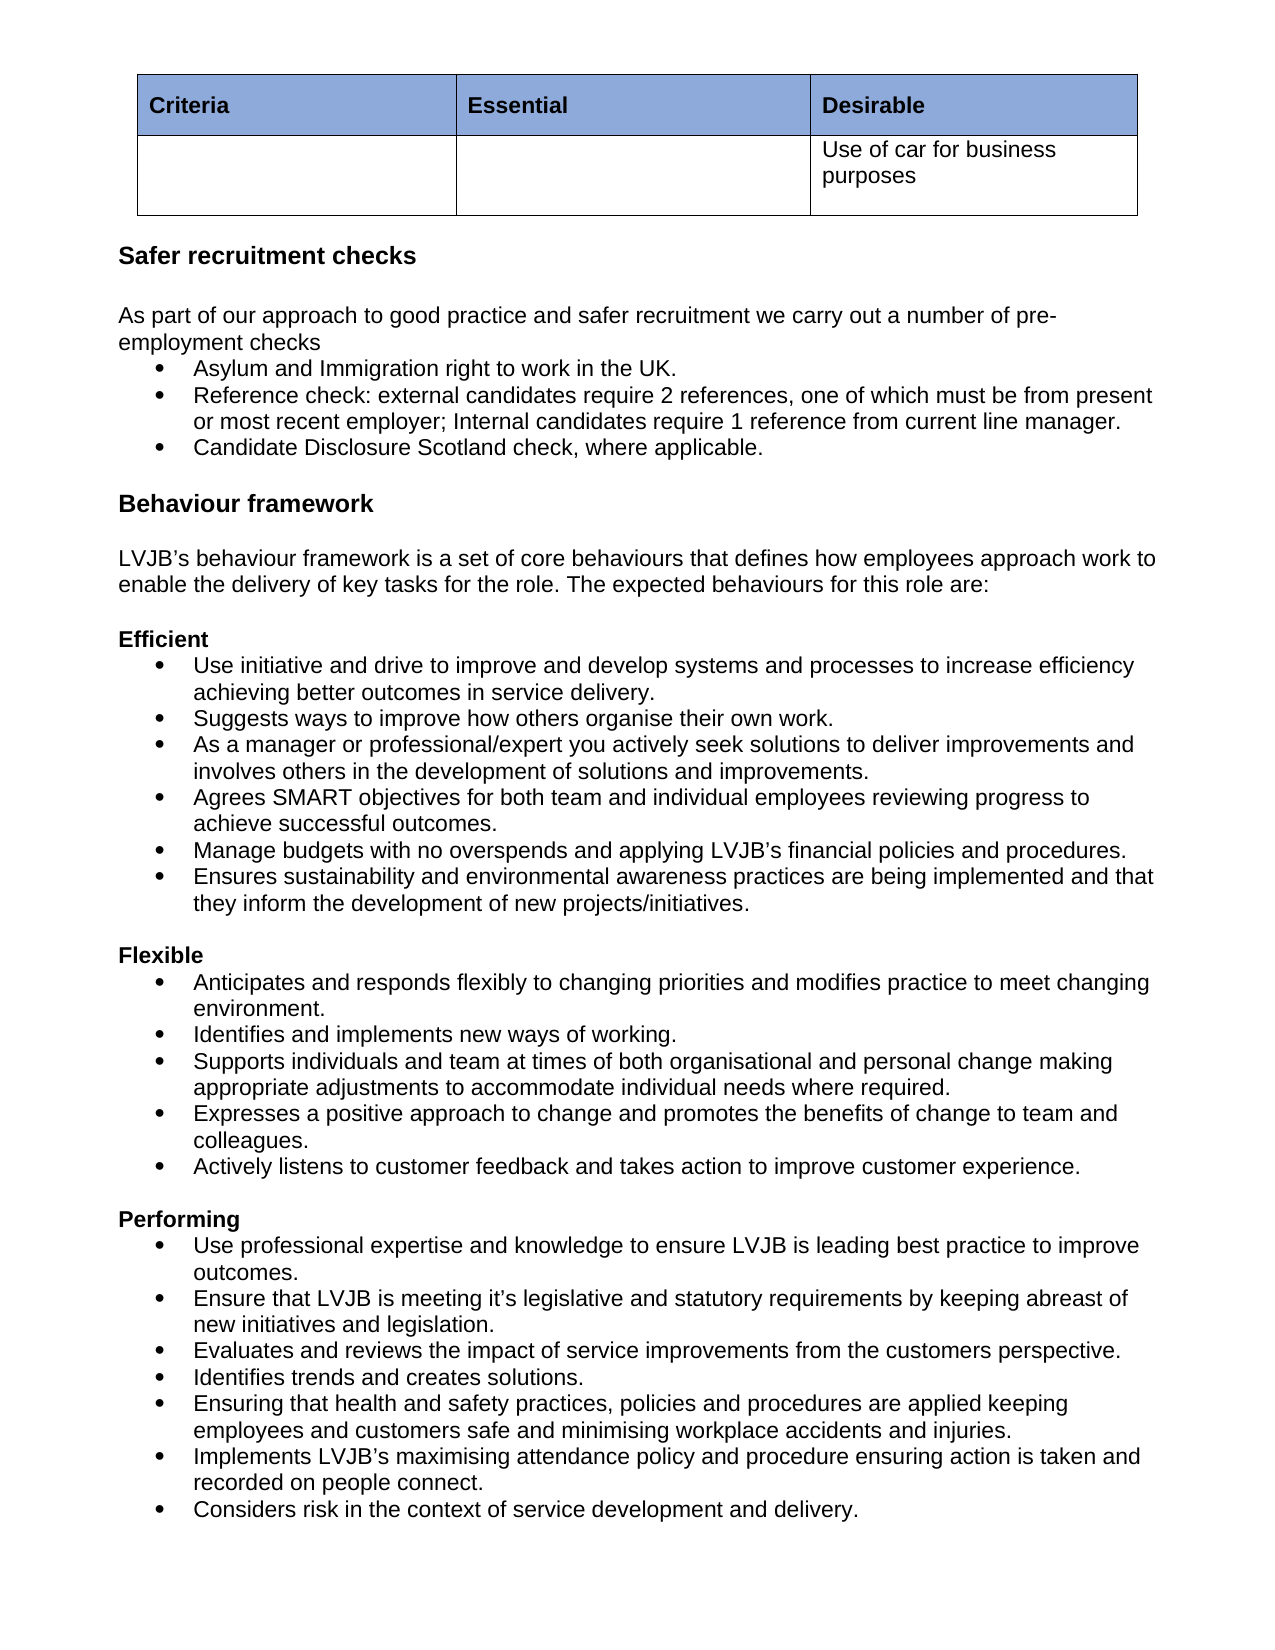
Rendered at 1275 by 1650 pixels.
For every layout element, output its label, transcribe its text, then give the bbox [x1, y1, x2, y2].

list Actively listens to customer feedback and takes action to improve customer experience. [156, 1153, 1157, 1179]
list Candidate Disclosure Scotland check, where applicable. [156, 434, 1157, 461]
list Evaluates and reviews the impact of service improvements from the customers perspective. [156, 1337, 1157, 1364]
list Considers risk in the context of service development and delivery. [156, 1496, 1157, 1522]
text Performing [118, 1206, 1157, 1232]
table_cell [457, 136, 810, 215]
table_cell [138, 136, 456, 215]
table_header Desirable [811, 75, 1137, 135]
text As part of our approach to good practice and safer recruitment we carry out a number of pre-employment checks [118, 302, 1157, 355]
list Ensure that LVJB is meeting it’s legislative and statutory requirements by keeping abreast of new initiatives and legislation. [156, 1285, 1157, 1337]
list Identifies and implements new ways of working. [156, 1021, 1157, 1048]
text LVJB’s behaviour framework is a set of core behaviours that defines how employees approach work to enable the delivery of key tasks for the role. The expected behaviours for this role are: [118, 544, 1157, 597]
table_header Criteria [138, 75, 456, 135]
list Manage budgets with no overspends and applying LVJB’s financial policies and procedures. [156, 837, 1157, 863]
list Use initiative and drive to improve and develop systems and processes to increase efficiency achieving better outcomes in service delivery. [156, 652, 1157, 705]
list Implements LVJB’s maximising attendance policy and procedure ensuring action is taken and recorded on people connect. [156, 1443, 1157, 1496]
list Use professional expertise and knowledge to ensure LVJB is leading best practice to improve outcomes. [156, 1232, 1157, 1285]
list Reference check: external candidates require 2 references, one of which must be from present or most recent employer; Internal candidates require 1 reference from current line manager. [156, 382, 1157, 434]
list Identifies trends and creates solutions. [156, 1364, 1157, 1390]
list Asylum and Immigration right to work in the UK. [156, 355, 1157, 382]
list Suggests ways to improve how others organise their own work. [156, 705, 1157, 731]
text Flexible [118, 942, 1157, 968]
list Anticipates and responds flexibly to changing priorities and modifies practice to meet changing environment. [156, 968, 1157, 1021]
list Ensures sustainability and environmental awareness practices are being implemented and that they inform the development of new projects/initiatives. [156, 863, 1157, 916]
list Expresses a positive approach to change and promotes the benefits of change to team and colleagues. [156, 1100, 1157, 1153]
table_header Essential [457, 75, 810, 135]
table_cell Use of car for business purposes [811, 136, 1137, 215]
text Efficient [118, 626, 1157, 652]
list As a manager or professional/expert you actively seek solutions to deliver improvements and involves others in the development of solutions and improvements. [156, 731, 1157, 784]
subtitle Safer recruitment checks [118, 241, 1157, 270]
list Agrees SMART objectives for both team and individual employees reviewing progress to achieve successful outcomes. [156, 784, 1157, 837]
list Ensuring that health and safety practices, policies and procedures are applied keeping employees and customers safe and minimising workplace accidents and injuries. [156, 1390, 1157, 1443]
subtitle Behaviour framework [118, 489, 1157, 518]
list Supports individuals and team at times of both organisational and personal change making appropriate adjustments to accommodate individual needs where required. [156, 1048, 1157, 1100]
